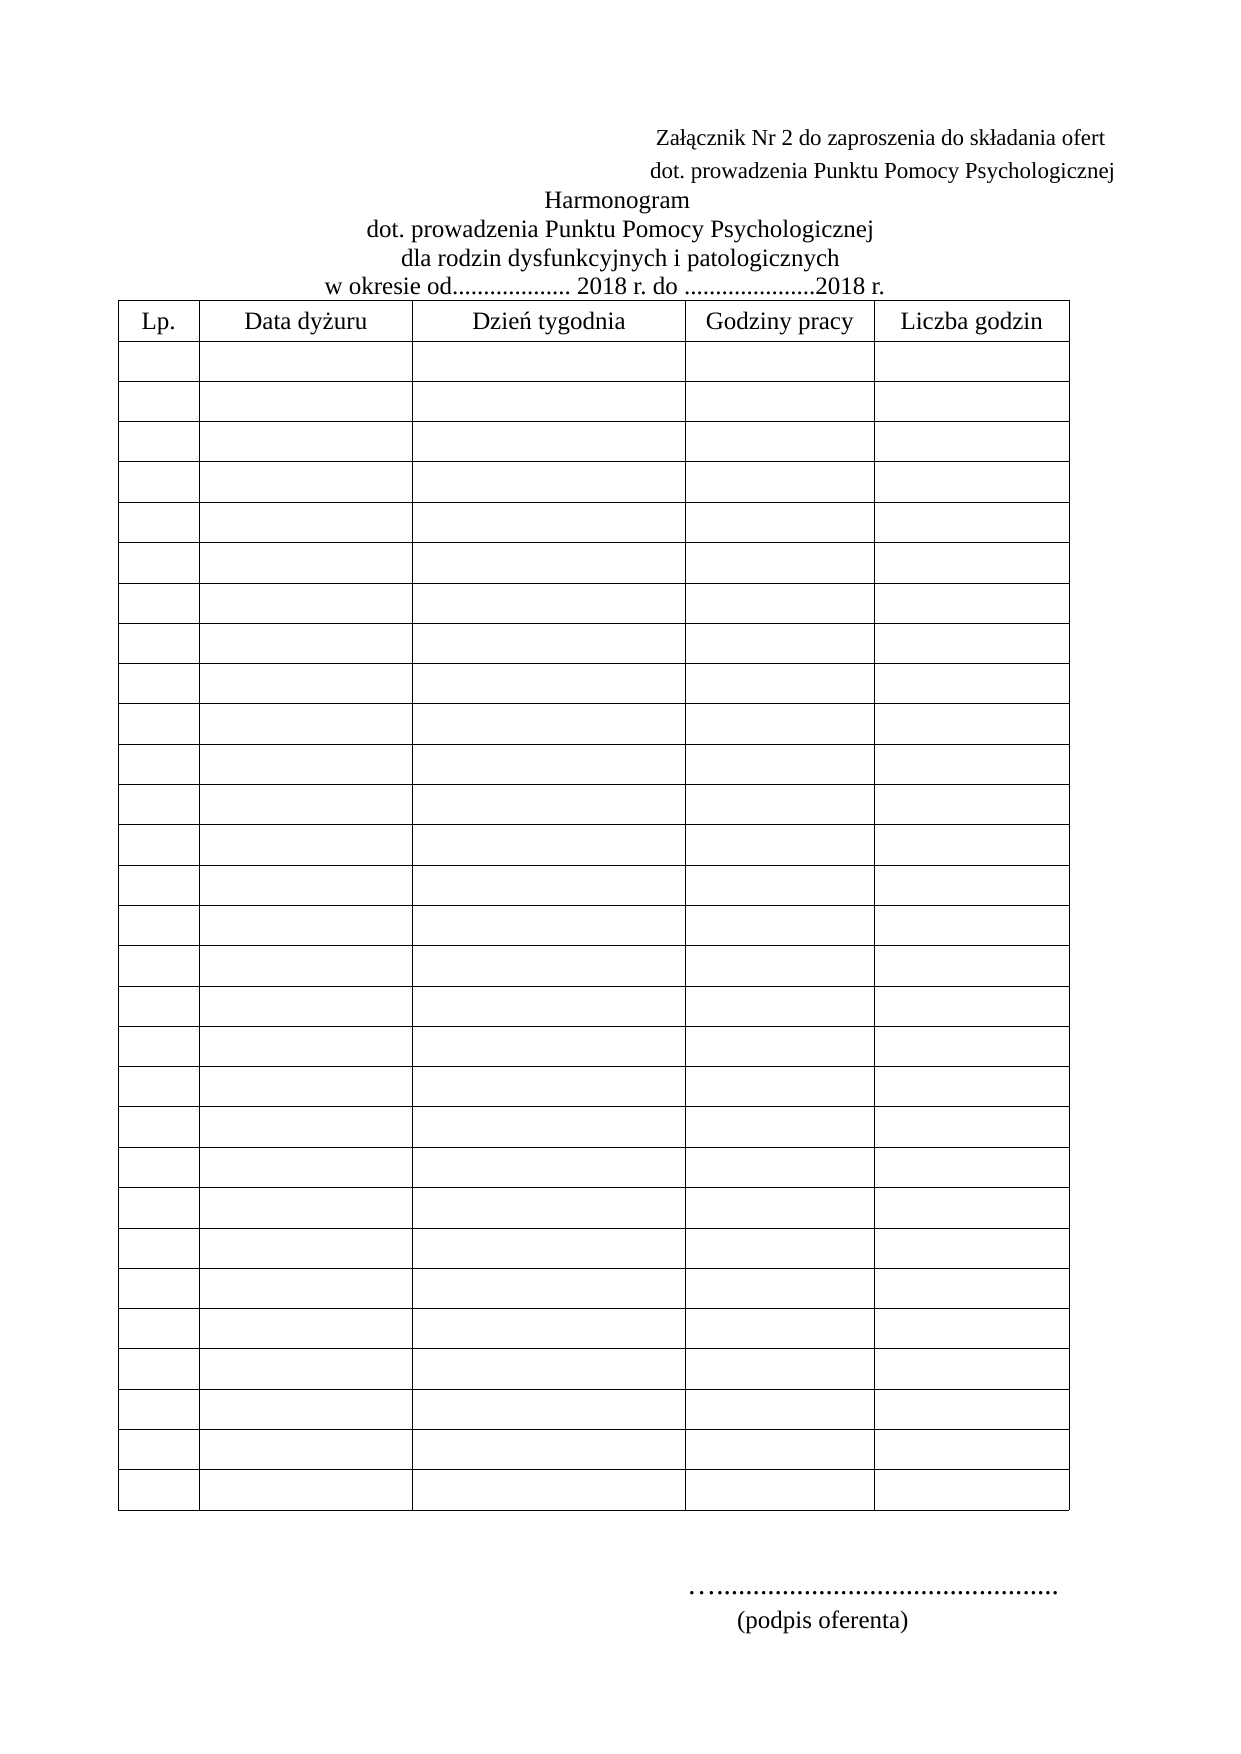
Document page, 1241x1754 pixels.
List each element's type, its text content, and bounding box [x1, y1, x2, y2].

table_cell [413, 624, 685, 663]
table_cell [119, 704, 199, 744]
table_cell [686, 503, 874, 542]
table_header Liczba godzin [875, 301, 1069, 341]
table_cell [119, 1390, 199, 1429]
table_header Dzień tygodnia [413, 301, 685, 341]
table_cell [200, 382, 412, 421]
table_cell [875, 946, 1069, 986]
table_cell [686, 664, 874, 703]
table_cell [875, 1430, 1069, 1469]
table_cell [119, 1470, 199, 1509]
table_cell [413, 745, 685, 784]
table_cell [875, 1148, 1069, 1187]
table_cell [200, 1470, 412, 1509]
table_cell [200, 906, 412, 945]
table_cell [119, 866, 199, 905]
table_cell [119, 342, 199, 381]
table_cell [200, 422, 412, 461]
table_cell [119, 382, 199, 421]
table_cell [875, 543, 1069, 582]
table_cell [200, 1107, 412, 1147]
table_cell [200, 987, 412, 1026]
table_cell [686, 785, 874, 824]
table_cell [119, 1269, 199, 1308]
table_cell [875, 745, 1069, 784]
table_cell [413, 664, 685, 703]
table_cell [200, 462, 412, 502]
table_cell [200, 1188, 412, 1227]
table_cell [686, 1390, 874, 1429]
table_cell [119, 1229, 199, 1268]
table_cell [686, 1188, 874, 1227]
table_cell [875, 1269, 1069, 1308]
table_cell [200, 704, 412, 744]
table_cell [413, 987, 685, 1026]
table_cell [413, 946, 685, 986]
table_cell [686, 382, 874, 421]
table_cell [200, 503, 412, 542]
table_cell [200, 543, 412, 582]
table_cell [200, 1349, 412, 1389]
table_cell [413, 422, 685, 461]
table_cell [686, 1067, 874, 1106]
table_header Data dyżuru [200, 301, 412, 341]
table_cell [875, 462, 1069, 502]
table_cell [875, 1107, 1069, 1147]
table_cell [119, 1349, 199, 1389]
table_cell [119, 422, 199, 461]
table_cell [413, 1269, 685, 1308]
table_cell [413, 342, 685, 381]
table_cell [119, 745, 199, 784]
table_cell [686, 342, 874, 381]
table_cell [119, 624, 199, 663]
table_cell [413, 1390, 685, 1429]
table_cell [200, 1390, 412, 1429]
table_cell [686, 1027, 874, 1066]
table_cell [413, 866, 685, 905]
table_cell [413, 906, 685, 945]
table_cell [875, 1229, 1069, 1268]
text w okresie od................... 2018 r. do .....................2018 r. [118, 271, 1122, 300]
table_cell [413, 1349, 685, 1389]
table_cell [200, 624, 412, 663]
table_cell [119, 1309, 199, 1348]
text Załącznik Nr 2 do zaproszenia do składania ofert [118, 118, 1122, 152]
table_cell [875, 624, 1069, 663]
table_cell [875, 987, 1069, 1026]
table_cell [875, 825, 1069, 864]
table_cell [686, 1430, 874, 1469]
text dot. prowadzenia Punktu Pomocy Psychologicznej [118, 214, 1122, 243]
table_cell [413, 1027, 685, 1066]
text dot. prowadzenia Punktu Pomocy Psychologicznej [118, 152, 1122, 185]
text (podpis oferenta) [118, 1601, 1122, 1634]
text dla rodzin dysfunkcyjnych i patologicznych [118, 243, 1122, 271]
table_header Godziny pracy [686, 301, 874, 341]
table_cell [686, 745, 874, 784]
table_cell [686, 866, 874, 905]
table_cell [875, 1349, 1069, 1389]
table_cell [875, 584, 1069, 623]
table_cell [119, 1067, 199, 1106]
table_cell [200, 946, 412, 986]
table_cell [875, 866, 1069, 905]
text …............................................... [118, 1567, 1122, 1601]
table_cell [875, 382, 1069, 421]
table_cell [200, 785, 412, 824]
table_cell [119, 664, 199, 703]
table_cell [875, 342, 1069, 381]
table_cell [686, 462, 874, 502]
table_cell [200, 1067, 412, 1106]
table_cell [413, 825, 685, 864]
table_cell [875, 1027, 1069, 1066]
table_cell [875, 422, 1069, 461]
table_cell [686, 1229, 874, 1268]
table_cell [686, 543, 874, 582]
table_cell [686, 624, 874, 663]
table_header Lp. [119, 301, 199, 341]
table_cell [875, 1309, 1069, 1348]
table_cell [200, 1229, 412, 1268]
table_cell [875, 785, 1069, 824]
table_cell [686, 946, 874, 986]
table_cell [875, 1470, 1069, 1509]
table_cell [686, 987, 874, 1026]
table_cell [413, 1430, 685, 1469]
table_cell [413, 1188, 685, 1227]
table_cell [119, 1188, 199, 1227]
table_cell [413, 462, 685, 502]
table_cell [200, 1148, 412, 1187]
table_cell [413, 1470, 685, 1509]
table_cell [686, 584, 874, 623]
table_cell [119, 1148, 199, 1187]
table_cell [119, 503, 199, 542]
table_cell [200, 1430, 412, 1469]
table_cell [200, 342, 412, 381]
table_cell [119, 987, 199, 1026]
table_cell [875, 1188, 1069, 1227]
table_cell [200, 1027, 412, 1066]
table_cell [200, 584, 412, 623]
table_cell [119, 785, 199, 824]
table_cell [686, 1349, 874, 1389]
table_cell [200, 1309, 412, 1348]
table_cell [200, 664, 412, 703]
table_cell [413, 785, 685, 824]
table_cell [686, 906, 874, 945]
table_cell [413, 1107, 685, 1147]
table_cell [119, 543, 199, 582]
table_cell [119, 584, 199, 623]
table_cell [875, 906, 1069, 945]
table_cell [413, 1229, 685, 1268]
table_cell [119, 825, 199, 864]
table_cell [200, 825, 412, 864]
table_cell [413, 1067, 685, 1106]
table_cell [686, 1309, 874, 1348]
table_cell [200, 866, 412, 905]
table_cell [686, 1269, 874, 1308]
table_cell [413, 382, 685, 421]
table_cell [686, 1107, 874, 1147]
table_cell [686, 1148, 874, 1187]
table_cell [119, 1027, 199, 1066]
table_cell [875, 1390, 1069, 1429]
table_cell [875, 1067, 1069, 1106]
table_cell [413, 1309, 685, 1348]
table_cell [875, 664, 1069, 703]
table_cell [413, 543, 685, 582]
table_cell [119, 462, 199, 502]
text Harmonogram [118, 185, 1122, 214]
table_cell [200, 1269, 412, 1308]
table_cell [200, 745, 412, 784]
table_cell [119, 1107, 199, 1147]
table_cell [413, 704, 685, 744]
table_cell [119, 906, 199, 945]
table_cell [413, 584, 685, 623]
table_cell [686, 1470, 874, 1509]
table_cell [686, 825, 874, 864]
table_cell [413, 1148, 685, 1187]
table_cell [686, 704, 874, 744]
table_cell [119, 946, 199, 986]
table_cell [875, 503, 1069, 542]
table_cell [875, 704, 1069, 744]
table_cell [686, 422, 874, 461]
table_cell [119, 1430, 199, 1469]
table_cell [413, 503, 685, 542]
